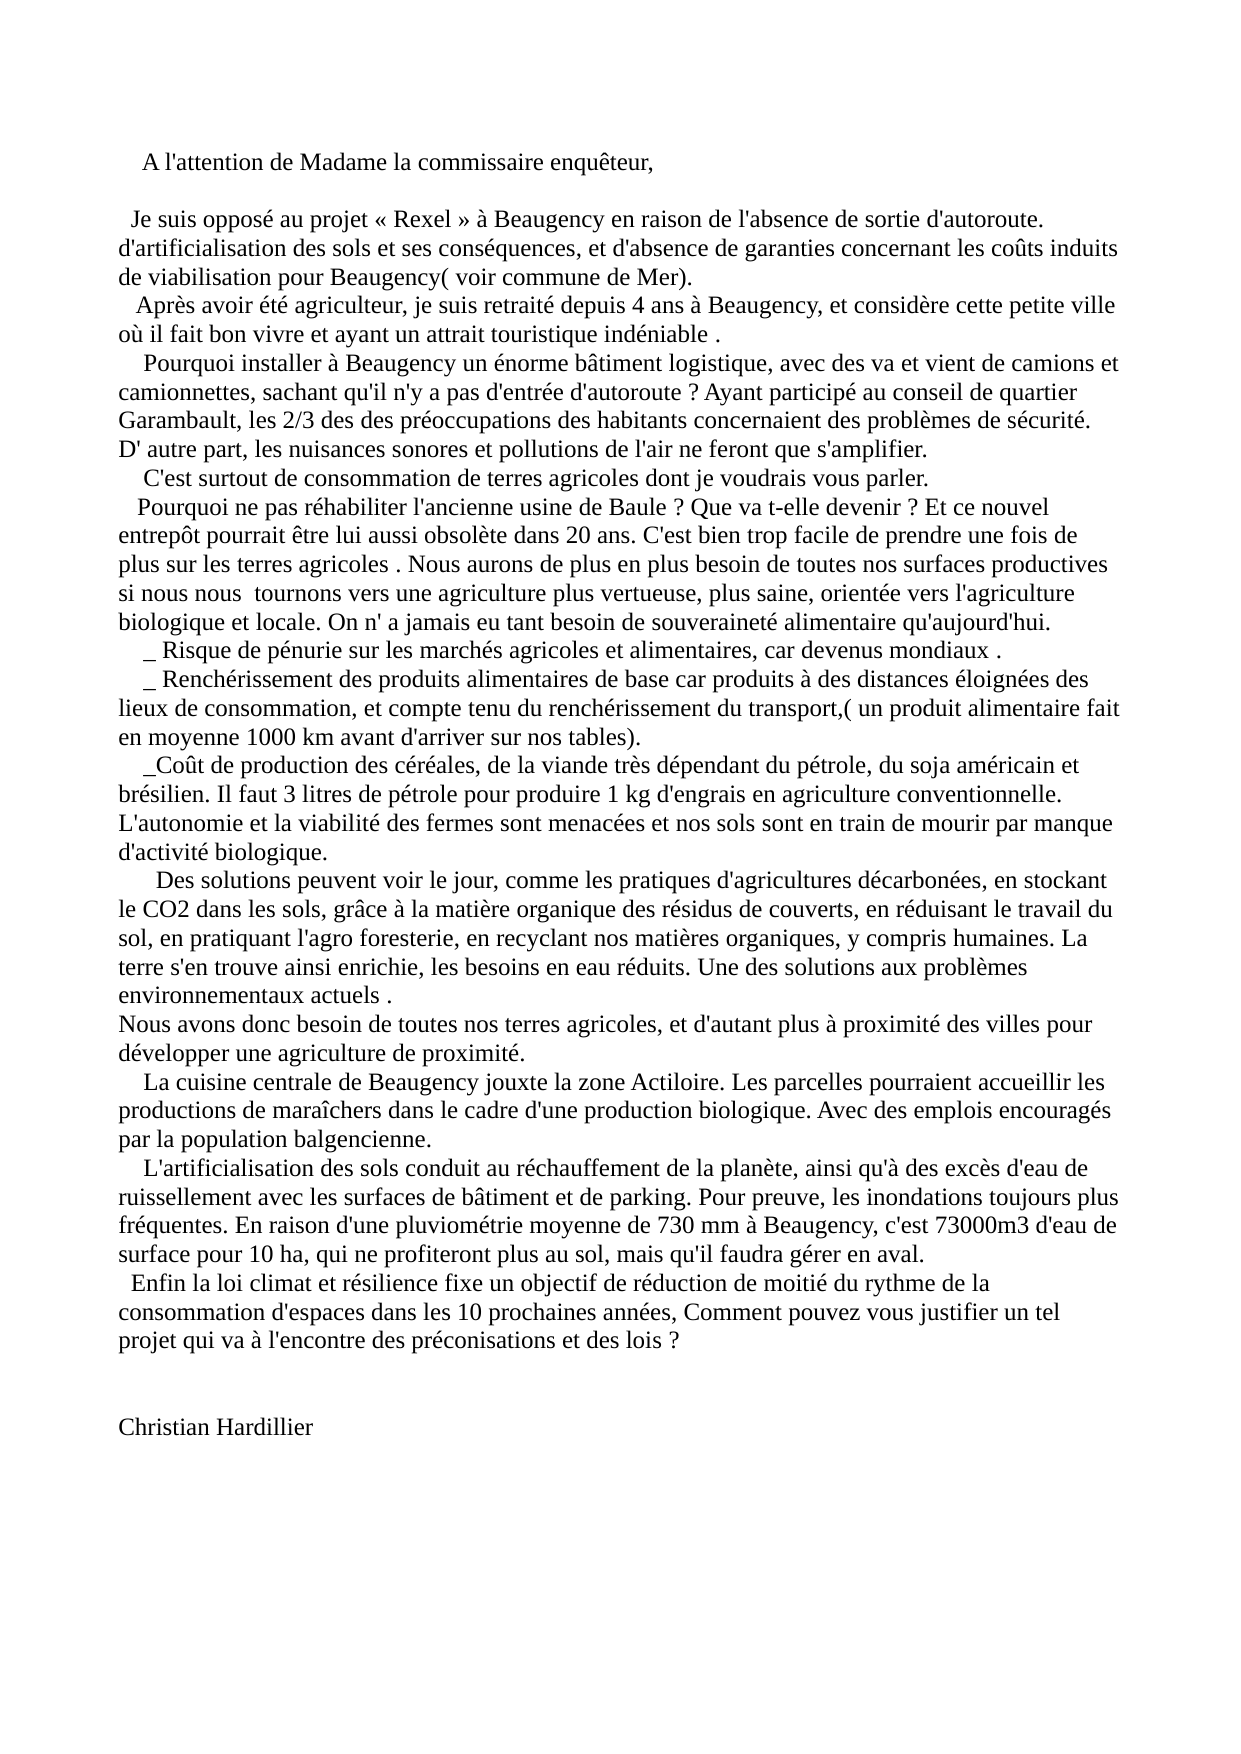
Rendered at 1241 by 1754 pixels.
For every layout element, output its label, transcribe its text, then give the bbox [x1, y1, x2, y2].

text Nous avons donc besoin de toutes nos terres agricoles, et d'autant plus à proximité des villes pour développer une agriculture de proximité. [118, 1009, 1122, 1067]
text Des solutions peuvent voir le jour, comme les pratiques d'agricultures décarbonées, en stockant le CO2 dans les sols, grâce à la matière organique des résidus de couverts, en réduisant le travail du sol, en pratiquant l'agro foresterie, en recyclant nos matières organiques, y compris humaines. La terre s'en trouve ainsi enrichie, les besoins en eau réduits. Une des solutions aux problèmes environnementaux actuels . [118, 866, 1122, 1009]
text Pourquoi ne pas réhabiliter l'ancienne usine de Baule ? Que va t-elle devenir ? Et ce nouvel entrepôt pourrait être lui aussi obsolète dans 20 ans. C'est bien trop facile de prendre une fois de plus sur les terres agricoles . Nous aurons de plus en plus besoin de toutes nos surfaces productives si nous nous tournons vers une agriculture plus vertueuse, plus saine, orientée vers l'agriculture biologique et locale. On n' a jamais eu tant besoin de souveraineté alimentaire qu'aujourd'hui. [118, 492, 1122, 636]
text D' autre part, les nuisances sonores et pollutions de l'air ne feront que s'amplifier. [118, 434, 1122, 463]
text Je suis opposé au projet « Rexel » à Beaugency en raison de l'absence de sortie d'autoroute. d'artificialisation des sols et ses conséquences, et d'absence de garanties concernant les coûts induits de viabilisation pour Beaugency( voir commune de Mer). [118, 204, 1122, 291]
text Enfin la loi climat et résilience fixe un objectif de réduction de moitié du rythme de la consommation d'espaces dans les 10 prochaines années, Comment pouvez vous justifier un tel projet qui va à l'encontre des préconisations et des lois ? [118, 1268, 1122, 1354]
text L'artificialisation des sols conduit au réchauffement de la planète, ainsi qu'à des excès d'eau de ruissellement avec les surfaces de bâtiment et de parking. Pour preuve, les inondations toujours plus fréquentes. En raison d'une pluviométrie moyenne de 730 mm à Beaugency, c'est 73000m3 d'eau de surface pour 10 ha, qui ne profiteront plus au sol, mais qu'il faudra gérer en aval. [118, 1153, 1122, 1268]
text _ Risque de pénurie sur les marchés agricoles et alimentaires, car devenus mondiaux . [118, 636, 1122, 664]
text C'est surtout de consommation de terres agricoles dont je voudrais vous parler. [118, 463, 1122, 492]
text Pourquoi installer à Beaugency un énorme bâtiment logistique, avec des va et vient de camions et camionnettes, sachant qu'il n'y a pas d'entrée d'autoroute ? Ayant participé au conseil de quartier Garambault, les 2/3 des des préoccupations des habitants concernaient des problèmes de sécurité. [118, 348, 1122, 434]
text _Coût de production des céréales, de la viande très dépendant du pétrole, du soja américain et brésilien. Il faut 3 litres de pétrole pour produire 1 kg d'engrais en agriculture conventionnelle. L'autonomie et la viabilité des fermes sont menacées et nos sols sont en train de mourir par manque d'activité biologique. [118, 751, 1122, 866]
text La cuisine centrale de Beaugency jouxte la zone Actiloire. Les parcelles pourraient accueillir les productions de maraîchers dans le cadre d'une production biologique. Avec des emplois encouragés par la population balgencienne. [118, 1067, 1122, 1153]
text Après avoir été agriculteur, je suis retraité depuis 4 ans à Beaugency, et considère cette petite ville où il fait bon vivre et ayant un attrait touristique indéniable . [118, 291, 1122, 348]
text Christian Hardillier [118, 1412, 1122, 1441]
text _ Renchérissement des produits alimentaires de base car produits à des distances éloignées des lieux de consommation, et compte tenu du renchérissement du transport,( un produit alimentaire fait en moyenne 1000 km avant d'arriver sur nos tables). [118, 664, 1122, 751]
text A l'attention de Madame la commissaire enquêteur, [118, 147, 1122, 176]
